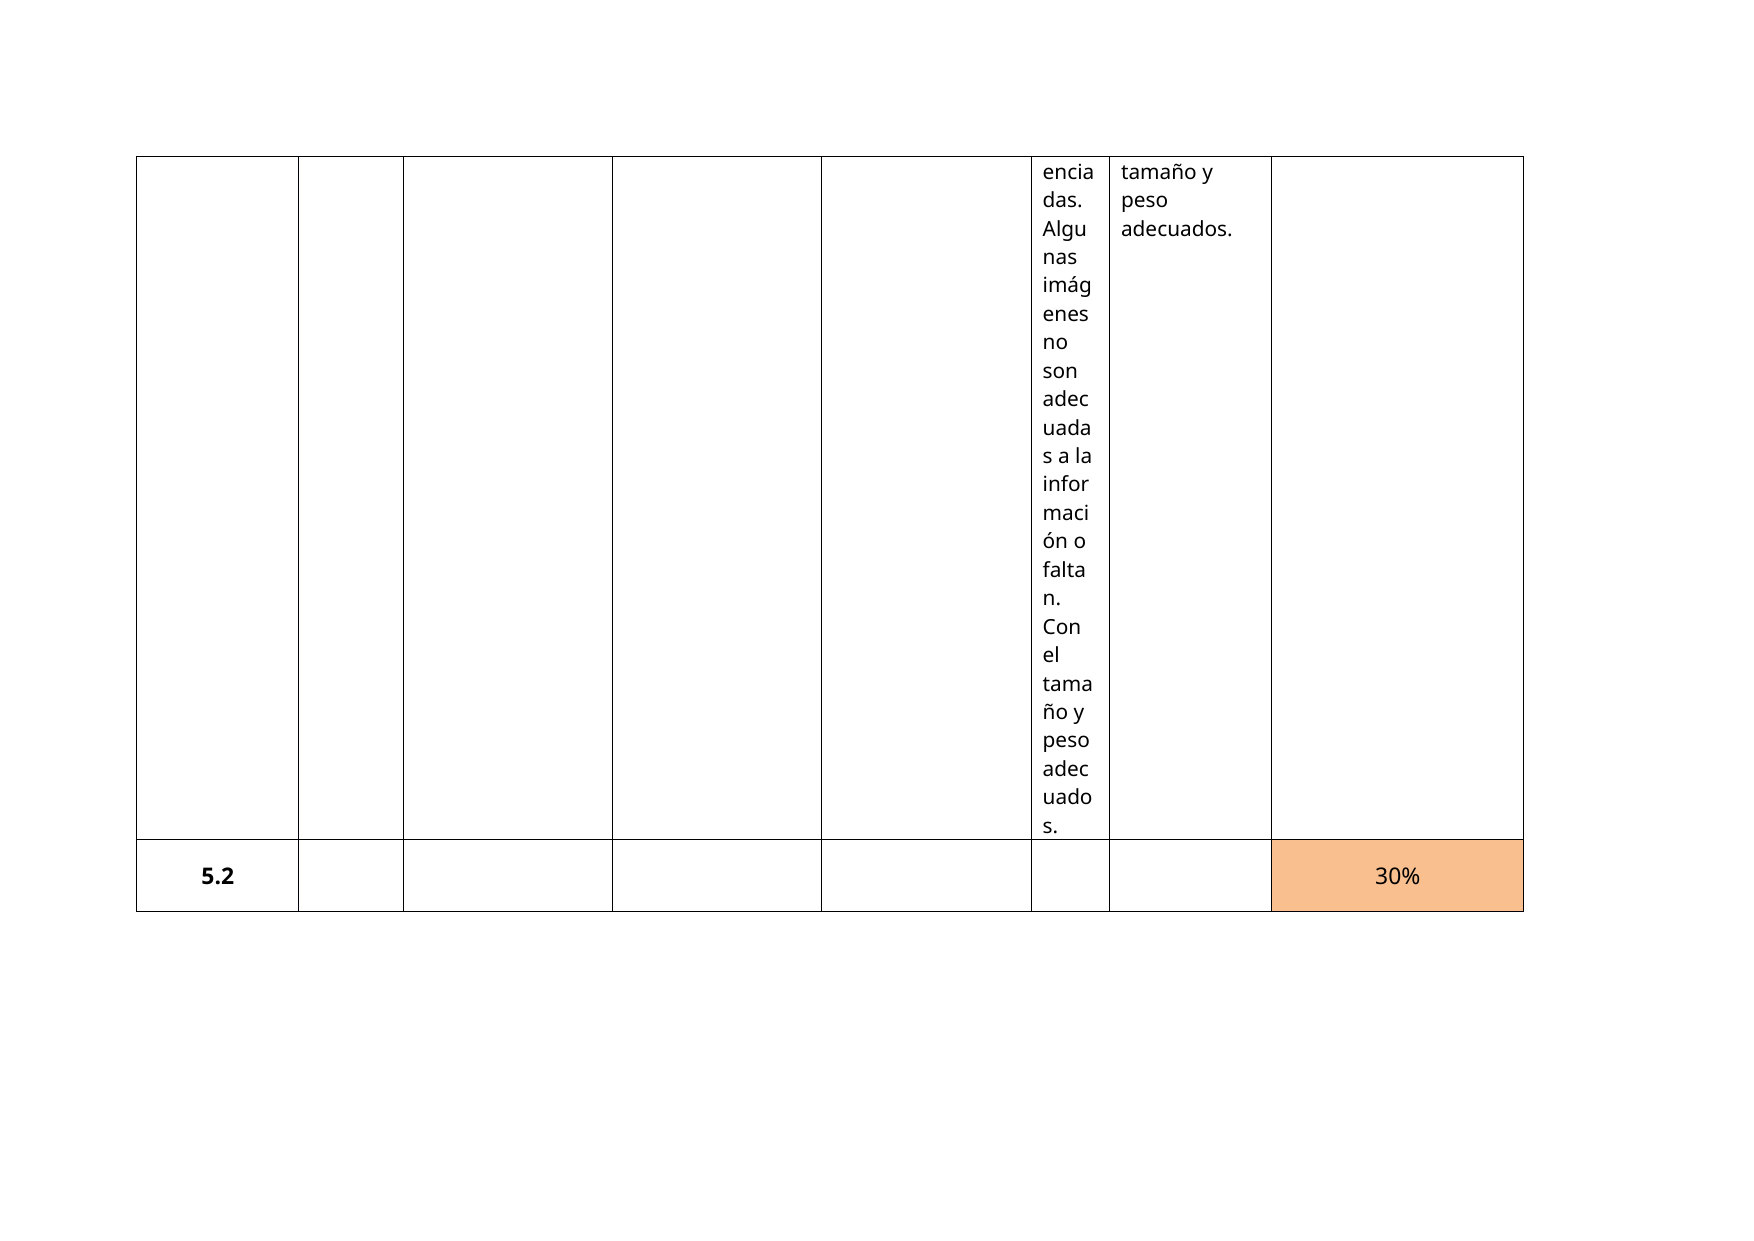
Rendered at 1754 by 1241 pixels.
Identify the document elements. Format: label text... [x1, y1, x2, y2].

table_cell [1272, 157, 1523, 839]
table_cell [1110, 840, 1271, 911]
table_cell 5.2 [137, 840, 298, 911]
table_cell [299, 157, 403, 839]
table_cell tamaño y peso adecuados. [1110, 157, 1271, 839]
table_cell [613, 157, 821, 839]
table_cell [822, 157, 1031, 839]
table_cell [404, 157, 612, 839]
table_cell [404, 840, 612, 911]
table_cell [137, 157, 298, 839]
table_cell [613, 840, 821, 911]
table_cell [1032, 840, 1109, 911]
table_cell [822, 840, 1031, 911]
table_cell [299, 840, 403, 911]
table_cell enciadas. Algunas imágenes no son adecuadas a la información o faltan. Con el tamaño y peso adecuados. [1032, 157, 1109, 839]
table_cell 30% [1272, 840, 1523, 911]
